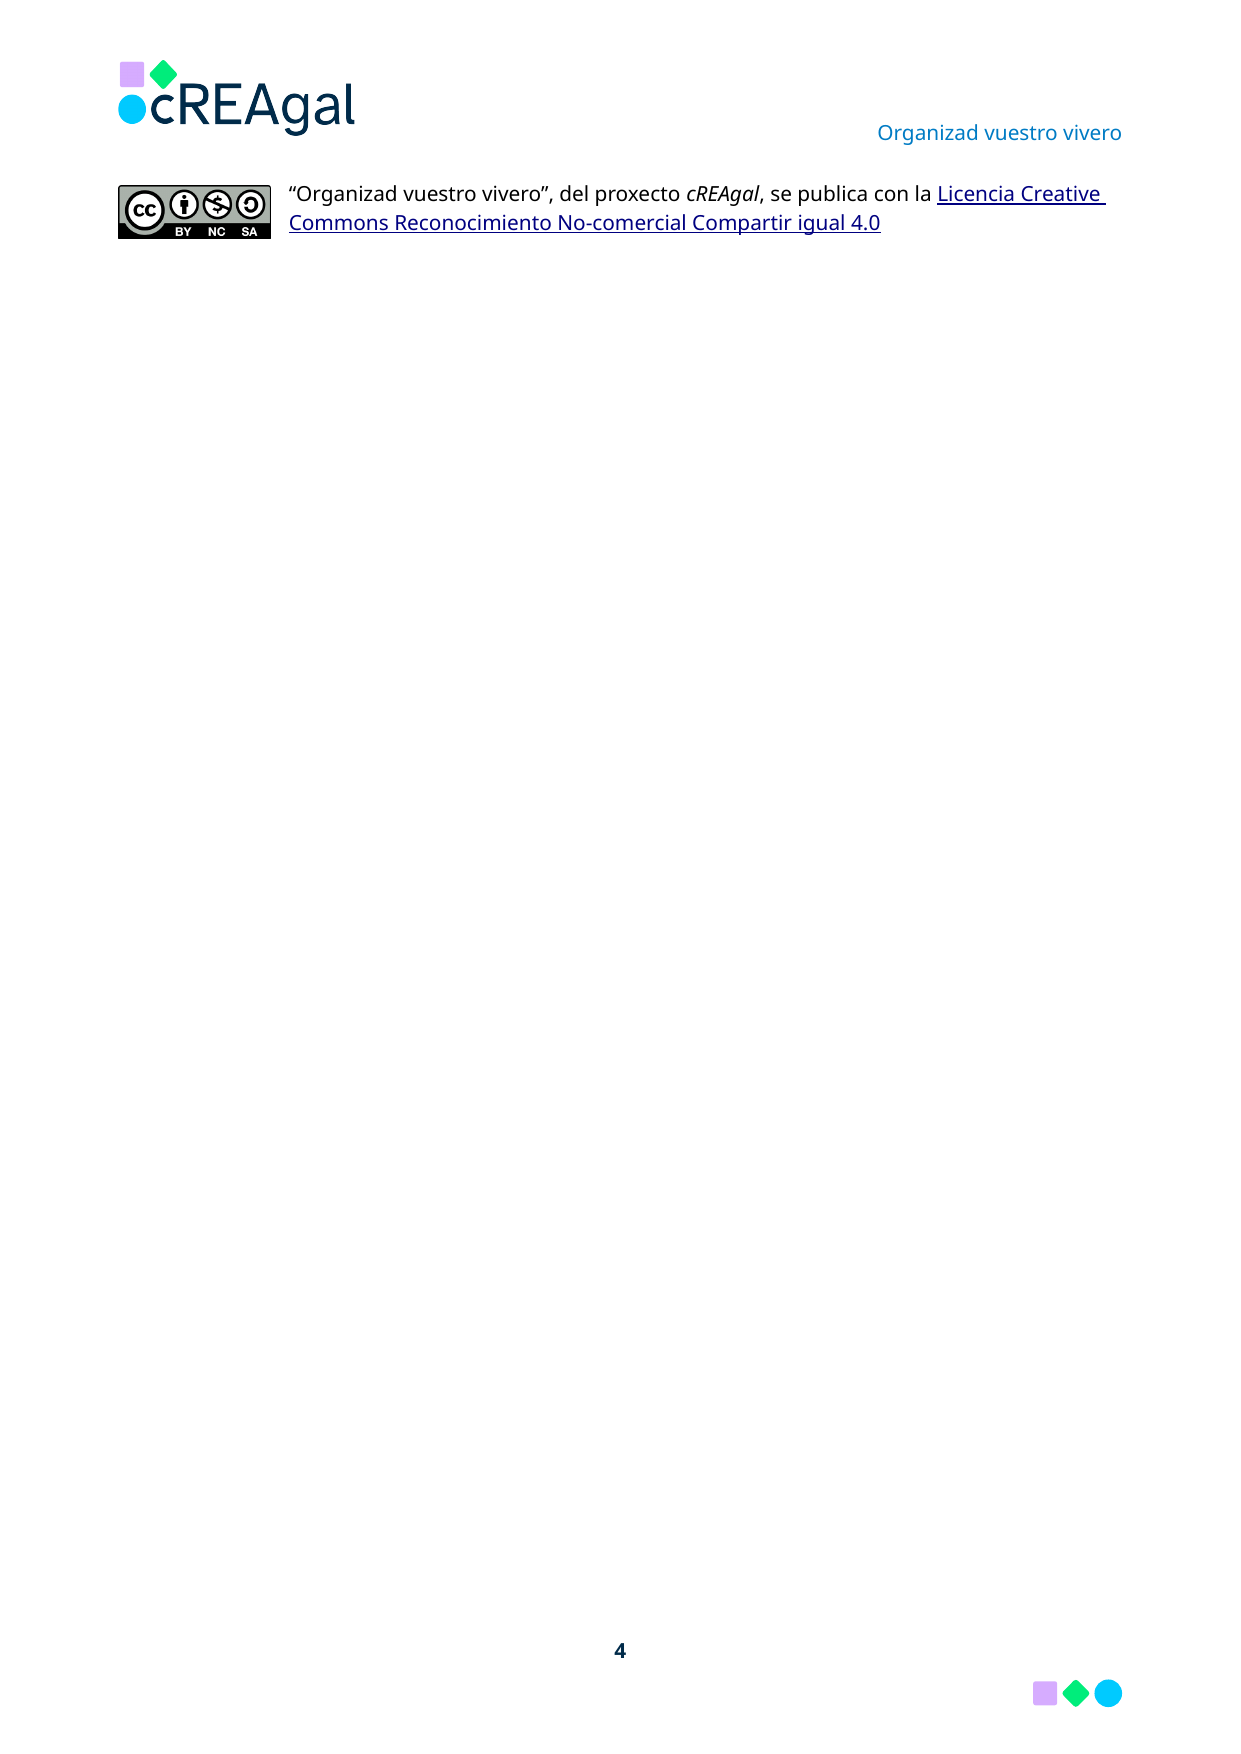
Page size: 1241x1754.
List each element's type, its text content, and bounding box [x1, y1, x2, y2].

text “Organizad vuestro vivero”, del proxecto cREAgal, se publica con la Licencia Creative Commons Reconocimiento No-comercial Compartir igual 4.0 [118, 179, 1122, 236]
picture [118, 60, 355, 136]
picture [118, 185, 271, 239]
